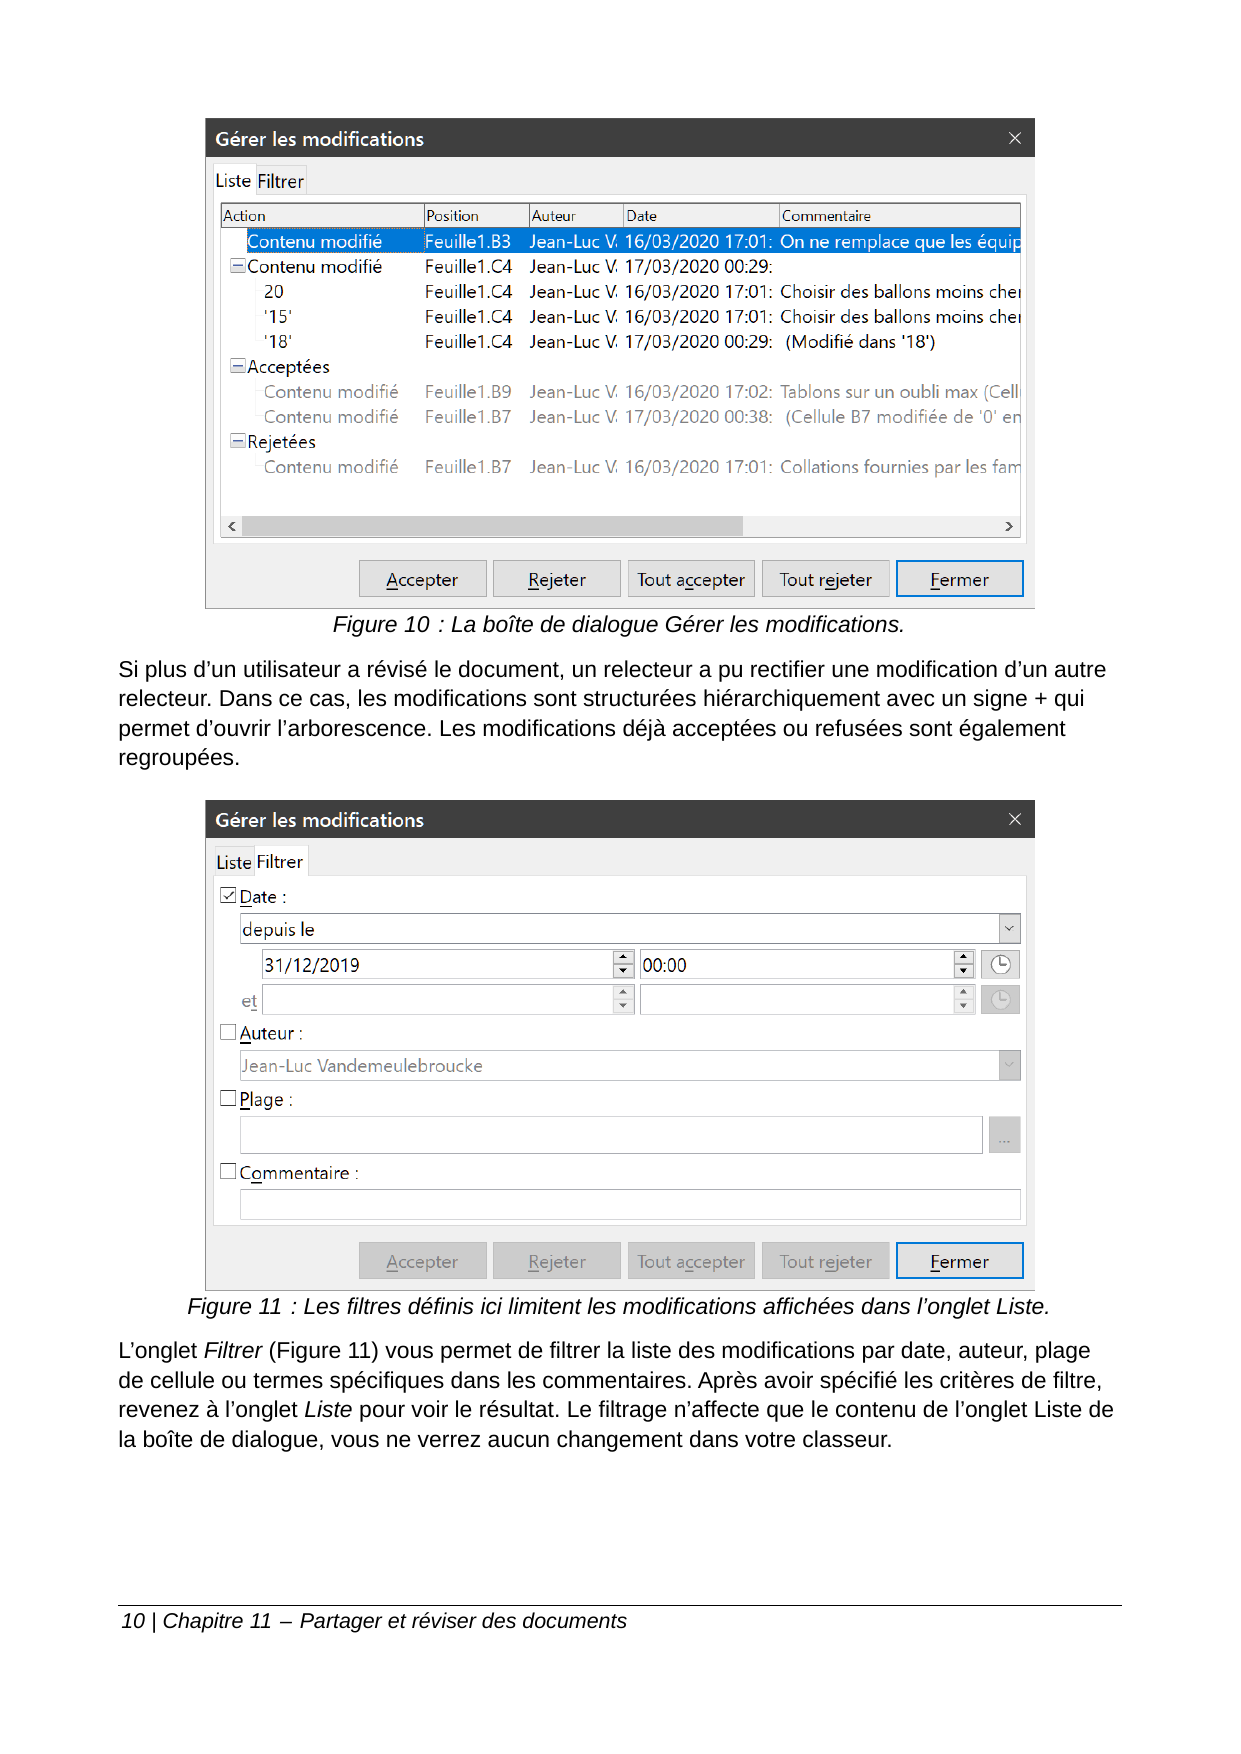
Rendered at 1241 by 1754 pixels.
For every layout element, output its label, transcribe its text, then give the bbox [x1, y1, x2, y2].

text Figure 10 : La boîte de dialogue Gérer les modifications. [118, 608, 1122, 638]
picture [205, 800, 1035, 1291]
picture [205, 118, 1035, 609]
text Figure 11 : Les filtres définis ici limitent les modifications affichées dans l’onglet Liste. [118, 1290, 1122, 1319]
text L’onglet Filtrer (Figure 11) vous permet de filtrer la liste des modifications par date, auteur, plage de cellule ou termes spécifiques dans les commentaires. Après avoir spécifié les critères de filtre, revenez à l’onglet Liste pour voir le résultat. Le filtrage n’affecte que le contenu de l’onglet Liste de la boîte de dialogue, vous ne verrez aucun changement dans votre classeur. [118, 1334, 1122, 1452]
text Si plus d’un utilisateur a révisé le document, un relecteur a pu rectifier une modification d’un autre relecteur. Dans ce cas, les modifications sont structurées hiérarchiquement avec un signe + qui permet d’ouvrir l’arborescence. Les modifications déjà acceptées ou refusées sont également regroupées. [118, 653, 1122, 771]
